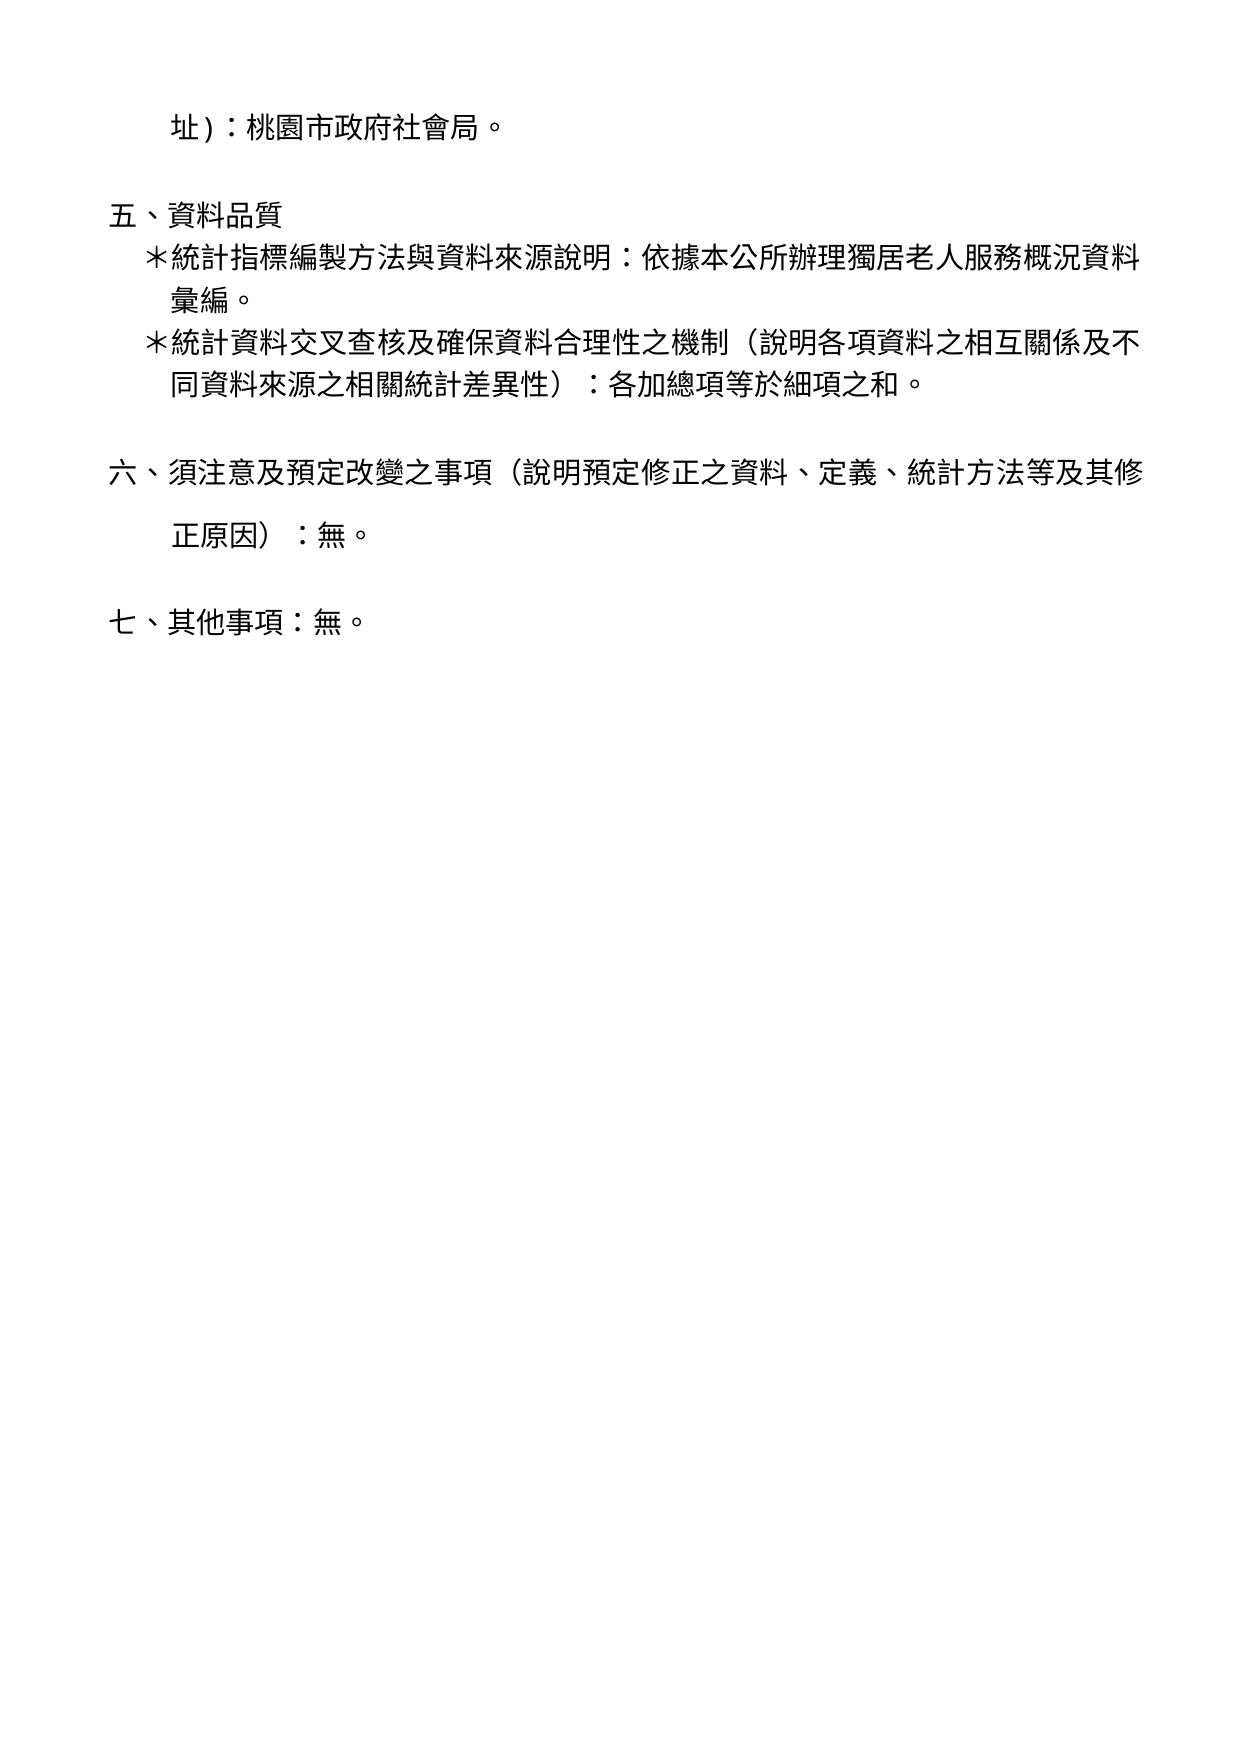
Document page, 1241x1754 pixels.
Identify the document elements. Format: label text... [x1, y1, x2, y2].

table_header 統計資料背景說明 資料種類：社會福利服務統計 資料項目：桃園市中壢區獨居老人服務概況 一、發布及編製機關單位 ＊發布機關、單位：桃園市中壢區公所會計室 ＊編製單位：桃園市中壢區公所社會課 ＊聯絡電話：(03)4271801#2238 ＊傳真：(03)4272282 ＊電子信箱：10052751@mail.tycg.gov.tw 二、發布形式 ＊口頭： ( )記者會或說明會 ＊書面： ( )新聞稿 ( )報表 ( )書刊，刊名： ＊電子媒體： ( )線上書刊及資料庫， 網址： ( )磁片 ( )光碟片 (√)其他 Open Document File (odf)、Portable Document Format (pdf) 或Excel檔案。 三、資料範圍、週期及時效 ＊統計地區範圍及對象：凡經本公所評估需關懷服務(評估對象包含65歲以上一人獨自居住、直系血親卑親屬未居住於同縣市、夫妻同住且均年滿65歲，或同住者無照顧能力之老人等)之老人，均為統計對象。 ＊統計標準時間：靜態資料以3月底、6月底、9月底、12月底之事實為準；動態資料第1季以1至3月、第2季以4至6月、第3季以7至9月、第4季以10至12月之事實為準。 ＊統計項目定義： (一)期底獨居老人人數：係指經直轄市、縣（市）政府評估需關懷服務之老人期底人數，評估對象包含65歲以上一人獨自居住、直系血親卑親屬未居住於同縣市、夫妻同住且均年滿65歲，或同住者無照顧能力之老人等。其中「中(低)收入」係指符合低收入戶及家庭總收入分配全家人口，每人每月未超過最低生活費2.5倍者。 (二)期底具原住民身分獨居老人人數：依指戶籍登記具原住民身分之獨居老人期底人數。 (三)期底安裝緊急救援裝置人數：指為協助獨居老人於遇有突發或緊急危難時，能獲得及時救援所安裝緊急救援裝置之期底人數，不含服務期間拆機人數。 (四)本期服務成果：指當期提供獨居老人之服務人次統計，其中； 1.關懷訪視：到宅訪視獨居老人，提供心理支持及陪伴。 2.電話問安：以電話定期或不定期向獨居老人問安。 3.就醫協助：陪同獨居老人至醫療院所接受治療或服務。 4.生活協助：提供獨居老人日常生活事務協助，增進社會連結、提升生活品質，但不包含長照2.0所提供之服務。 5. 長照服務：指居住社區之獨居老人使用長期照顧2.0所提供之服務。 (五)本期轉介長期照顧服務：指本期透過各種管道(如長照專線1966、各地長期照顧管理中心網站、專業人員通報及轉介等)，轉介長期照顧服務之人數。 ＊統計單位：人、人次。 ＊統計分類：橫項「期底獨居老人人數」及「期底具原住民身分獨居老人人數」依「鄉鎮市區別及年齡別」分，「期底安裝緊急救援裝置人數」及「本期服務成果」則依「鄉鎮市區別」分；縱項「期底獨居老人人數」、「期底安裝緊急救援裝置人數」依「中(低)收入」、「一般戶」及「性別」分；「期底具原住民身分獨居老人人數」、「本期服務成果」則依「性別」分。 ＊發布週期(指資料編製或產生之頻率，如月、季、年等)：季。 ＊時效(指統計標準時間至資料發布時間之間隔時間）：10日。 ＊資料變革：無。 四、公開資料發布訊息 ＊預告發布日期(含預告方式及週期)：每季終了後10日(遇假日順延)以報表、網際網路發布。 ＊同步發送單位(說明資料發布時同步發送之單位或可同步查得該資料之網址)：桃園市政府社會局。 五、資料品質 ＊統計指標編製方法與資料來源說明：依據本公所辦理獨居老人服務概況資料彙編。 ＊統計資料交叉查核及確保資料合理性之機制（說明各項資料之相互關係及不同資料來源之相關統計差異性）：各加總項等於細項之和。 六、須注意及預定改變之事項（說明預定修正之資料、定義、統計方法等及其修正原因）：無。 七、其他事項：無。 [98, 105, 1155, 729]
